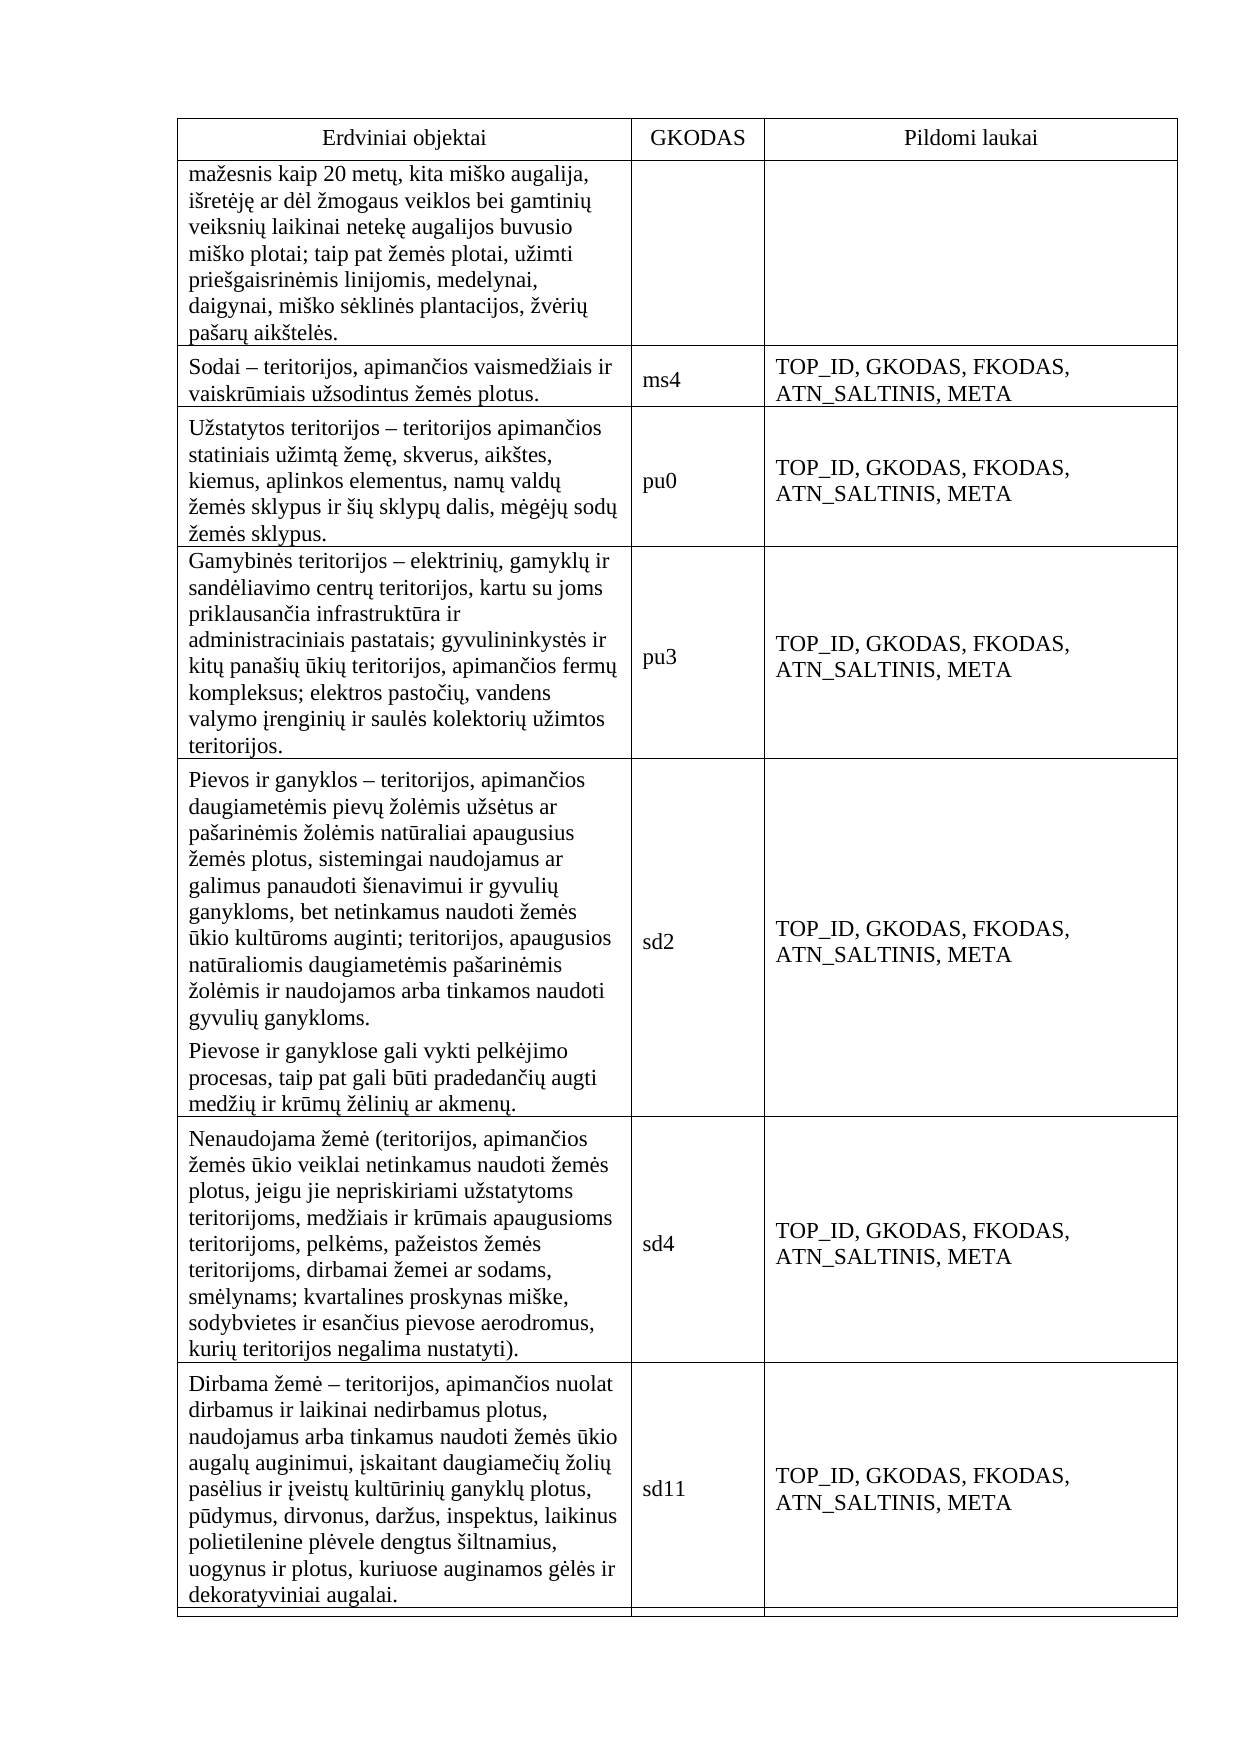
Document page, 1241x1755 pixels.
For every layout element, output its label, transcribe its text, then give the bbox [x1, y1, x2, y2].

table_cell TOP_ID, GKODAS, FKODAS, ATN_SALTINIS, META [765, 547, 1177, 758]
table_header Pildomi laukai [765, 119, 1177, 159]
table_cell sd2 [632, 759, 764, 1116]
table_header Erdviniai objektai [178, 119, 631, 159]
table_cell pu0 [632, 407, 764, 546]
table_cell Pievos ir ganyklos – teritorijos, apimančios daugiametėmis pievų žolėmis užsėtus ar pašarinėmis žolėmis natūraliai apaugusius žemės plotus, sistemingai naudojamus ar galimus panaudoti šienavimui ir gyvulių ganykloms, bet netinkamus naudoti žemės ūkio kultūroms auginti; teritorijos, apaugusios natūraliomis daugiametėmis pašarinėmis žolėmis ir naudojamos arba tinkamos naudoti gyvulių ganykloms. Pievose ir ganyklose gali vykti pelkėjimo procesas, taip pat gali būti pradedančių augti medžių ir krūmų žėlinių ar akmenų. [178, 759, 631, 1116]
table_cell sd4 [632, 1117, 764, 1362]
table_cell [765, 161, 1177, 345]
table_cell Dirbama žemė – teritorijos, apimančios nuolat dirbamus ir laikinai nedirbamus plotus, naudojamus arba tinkamus naudoti žemės ūkio augalų auginimui, įskaitant daugiamečių žolių pasėlius ir įveistų kultūrinių ganyklų plotus, pūdymus, dirvonus, daržus, inspektus, laikinus polietilenine plėvele dengtus šiltnamius, uogynus ir plotus, kuriuose auginamos gėlės ir dekoratyviniai augalai. [178, 1363, 631, 1607]
table_cell [178, 1608, 631, 1616]
table_cell TOP_ID, GKODAS, FKODAS, ATN_SALTINIS, META [765, 346, 1177, 406]
table_cell Sodai – teritorijos, apimančios vaismedžiais ir vaiskrūmiais užsodintus žemės plotus. [178, 346, 631, 406]
table_cell pu3 [632, 547, 764, 758]
table_header GKODAS [632, 119, 764, 159]
table_cell TOP_ID, GKODAS, FKODAS, ATN_SALTINIS, META [765, 1363, 1177, 1607]
table_cell sd11 [632, 1363, 764, 1607]
table_cell TOP_ID, GKODAS, FKODAS, ATN_SALTINIS, META [765, 759, 1177, 1116]
table_cell [632, 1608, 764, 1616]
table_cell TOP_ID, GKODAS, FKODAS, ATN_SALTINIS, META [765, 407, 1177, 546]
table_cell [632, 161, 764, 345]
table_cell Užstatytos teritorijos – teritorijos apimančios statiniais užimtą žemę, skverus, aikštes, kiemus, aplinkos elementus, namų valdų žemės sklypus ir šių sklypų dalis, mėgėjų sodų žemės sklypus. [178, 407, 631, 546]
table_cell TOP_ID, GKODAS, FKODAS, ATN_SALTINIS, META [765, 1117, 1177, 1362]
table_cell mažesnis kaip 20 metų, kita miško augalija, išretėję ar dėl žmogaus veiklos bei gamtinių veiksnių laikinai netekę augalijos buvusio miško plotai; taip pat žemės plotai, užimti priešgaisrinėmis linijomis, medelynai, daigynai, miško sėklinės plantacijos, žvėrių pašarų aikštelės. [178, 161, 631, 345]
table_cell [765, 1608, 1177, 1616]
table_cell ms4 [632, 346, 764, 406]
table_cell Nenaudojama žemė (teritorijos, apimančios žemės ūkio veiklai netinkamus naudoti žemės plotus, jeigu jie nepriskiriami užstatytoms teritorijoms, medžiais ir krūmais apaugusioms teritorijoms, pelkėms, pažeistos žemės teritorijoms, dirbamai žemei ar sodams, smėlynams; kvartalines proskynas miške, sodybvietes ir esančius pievose aerodromus, kurių teritorijos negalima nustatyti). [178, 1117, 631, 1362]
table_cell Gamybinės teritorijos – elektrinių, gamyklų ir sandėliavimo centrų teritorijos, kartu su joms priklausančia infrastruktūra ir administraciniais pastatais; gyvulininkystės ir kitų panašių ūkių teritorijos, apimančios fermų kompleksus; elektros pastočių, vandens valymo įrenginių ir saulės kolektorių užimtos teritorijos. [178, 547, 631, 758]
